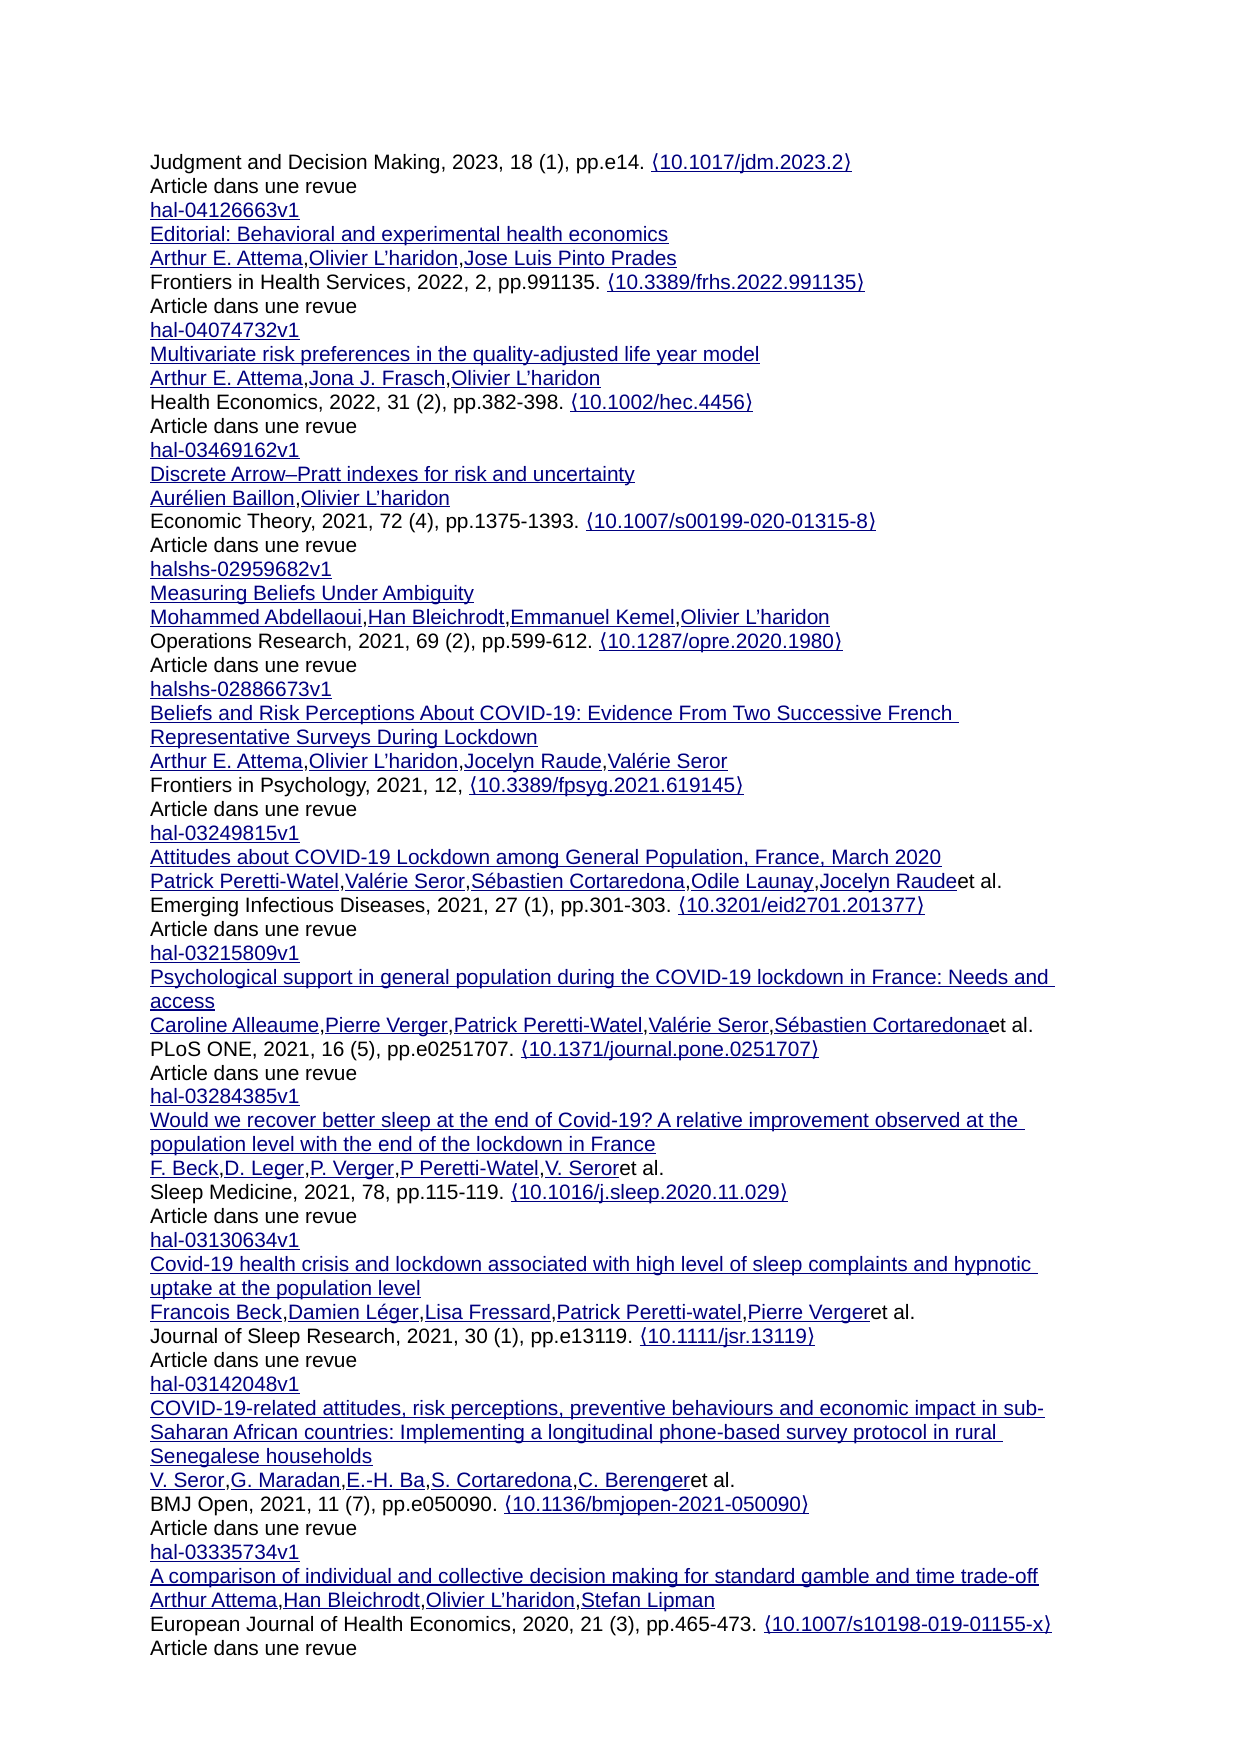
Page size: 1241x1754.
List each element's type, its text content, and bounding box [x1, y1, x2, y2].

table_cell Editorial: Behavioral and experimental health economics Arthur E. Attema,Olivier L’haridon,Jose Luis Pinto Prades Frontiers in Health Services, 2022, 2, pp.991135. ⟨10.3389/frhs.2022.991135⟩ Article dans une revue hal-04074732v1 [150, 222, 1090, 342]
table_cell A comparison of individual and collective decision making for standard gamble and time trade-off Arthur Attema,Han Bleichrodt,Olivier L’haridon,Stefan Lipman European Journal of Health Economics, 2020, 21 (3), pp.465-473. ⟨10.1007/s10198-019-01155-x⟩ Article dans une revue [150, 1564, 1090, 1659]
table_cell Judgment and Decision Making, 2023, 18 (1), pp.e14. ⟨10.1017/jdm.2023.2⟩ Article dans une revue hal-04126663v1 [150, 150, 1090, 222]
table_cell Beliefs and Risk Perceptions About COVID-19: Evidence From Two Successive French Representative Surveys During Lockdown Arthur E. Attema,Olivier L’haridon,Jocelyn Raude,Valérie Seror Frontiers in Psychology, 2021, 12, ⟨10.3389/fpsyg.2021.619145⟩ Article dans une revue hal-03249815v1 [150, 701, 1090, 845]
table_cell Would we recover better sleep at the end of Covid-19? A relative improvement observed at the population level with the end of the lockdown in France F. Beck,D. Leger,P. Verger,P Peretti-Watel,V. Seroret al. Sleep Medicine, 2021, 78, pp.115-119. ⟨10.1016/j.sleep.2020.11.029⟩ Article dans une revue hal-03130634v1 [150, 1108, 1090, 1252]
table_cell Attitudes about COVID-19 Lockdown among General Population, France, March 2020 Patrick Peretti-Watel,Valérie Seror,Sébastien Cortaredona,Odile Launay,Jocelyn Raudeet al. Emerging Infectious Diseases, 2021, 27 (1), pp.301-303. ⟨10.3201/eid2701.201377⟩ Article dans une revue hal-03215809v1 [150, 845, 1090, 964]
table_cell Measuring Beliefs Under Ambiguity Mohammed Abdellaoui,Han Bleichrodt,Emmanuel Kemel,Olivier L’haridon Operations Research, 2021, 69 (2), pp.599-612. ⟨10.1287/opre.2020.1980⟩ Article dans une revue halshs-02886673v1 [150, 581, 1090, 701]
table_cell Covid‐19 health crisis and lockdown associated with high level of sleep complaints and hypnotic uptake at the population level Francois Beck,Damien Léger,Lisa Fressard,Patrick Peretti‐watel,Pierre Vergeret al. Journal of Sleep Research, 2021, 30 (1), pp.e13119. ⟨10.1111/jsr.13119⟩ Article dans une revue hal-03142048v1 [150, 1252, 1090, 1396]
table_cell COVID-19-related attitudes, risk perceptions, preventive behaviours and economic impact in sub-Saharan African countries: Implementing a longitudinal phone-based survey protocol in rural Senegalese households V. Seror,G. Maradan,E.-H. Ba,S. Cortaredona,C. Berengeret al. BMJ Open, 2021, 11 (7), pp.e050090. ⟨10.1136/bmjopen-2021-050090⟩ Article dans une revue hal-03335734v1 [150, 1396, 1090, 1563]
table_cell Multivariate risk preferences in the quality-adjusted life year model Arthur E. Attema,Jona J. Frasch,Olivier L’haridon Health Economics, 2022, 31 (2), pp.382-398. ⟨10.1002/hec.4456⟩ Article dans une revue hal-03469162v1 [150, 342, 1090, 461]
table_cell Psychological support in general population during the COVID-19 lockdown in France: Needs and access Caroline Alleaume,Pierre Verger,Patrick Peretti-Watel,Valérie Seror,Sébastien Cortaredonaet al. PLoS ONE, 2021, 16 (5), pp.e0251707. ⟨10.1371/journal.pone.0251707⟩ Article dans une revue hal-03284385v1 [150, 965, 1090, 1108]
table_cell Discrete Arrow–Pratt indexes for risk and uncertainty Aurélien Baillon,Olivier L’haridon Economic Theory, 2021, 72 (4), pp.1375-1393. ⟨10.1007/s00199-020-01315-8⟩ Article dans une revue halshs-02959682v1 [150, 461, 1090, 581]
